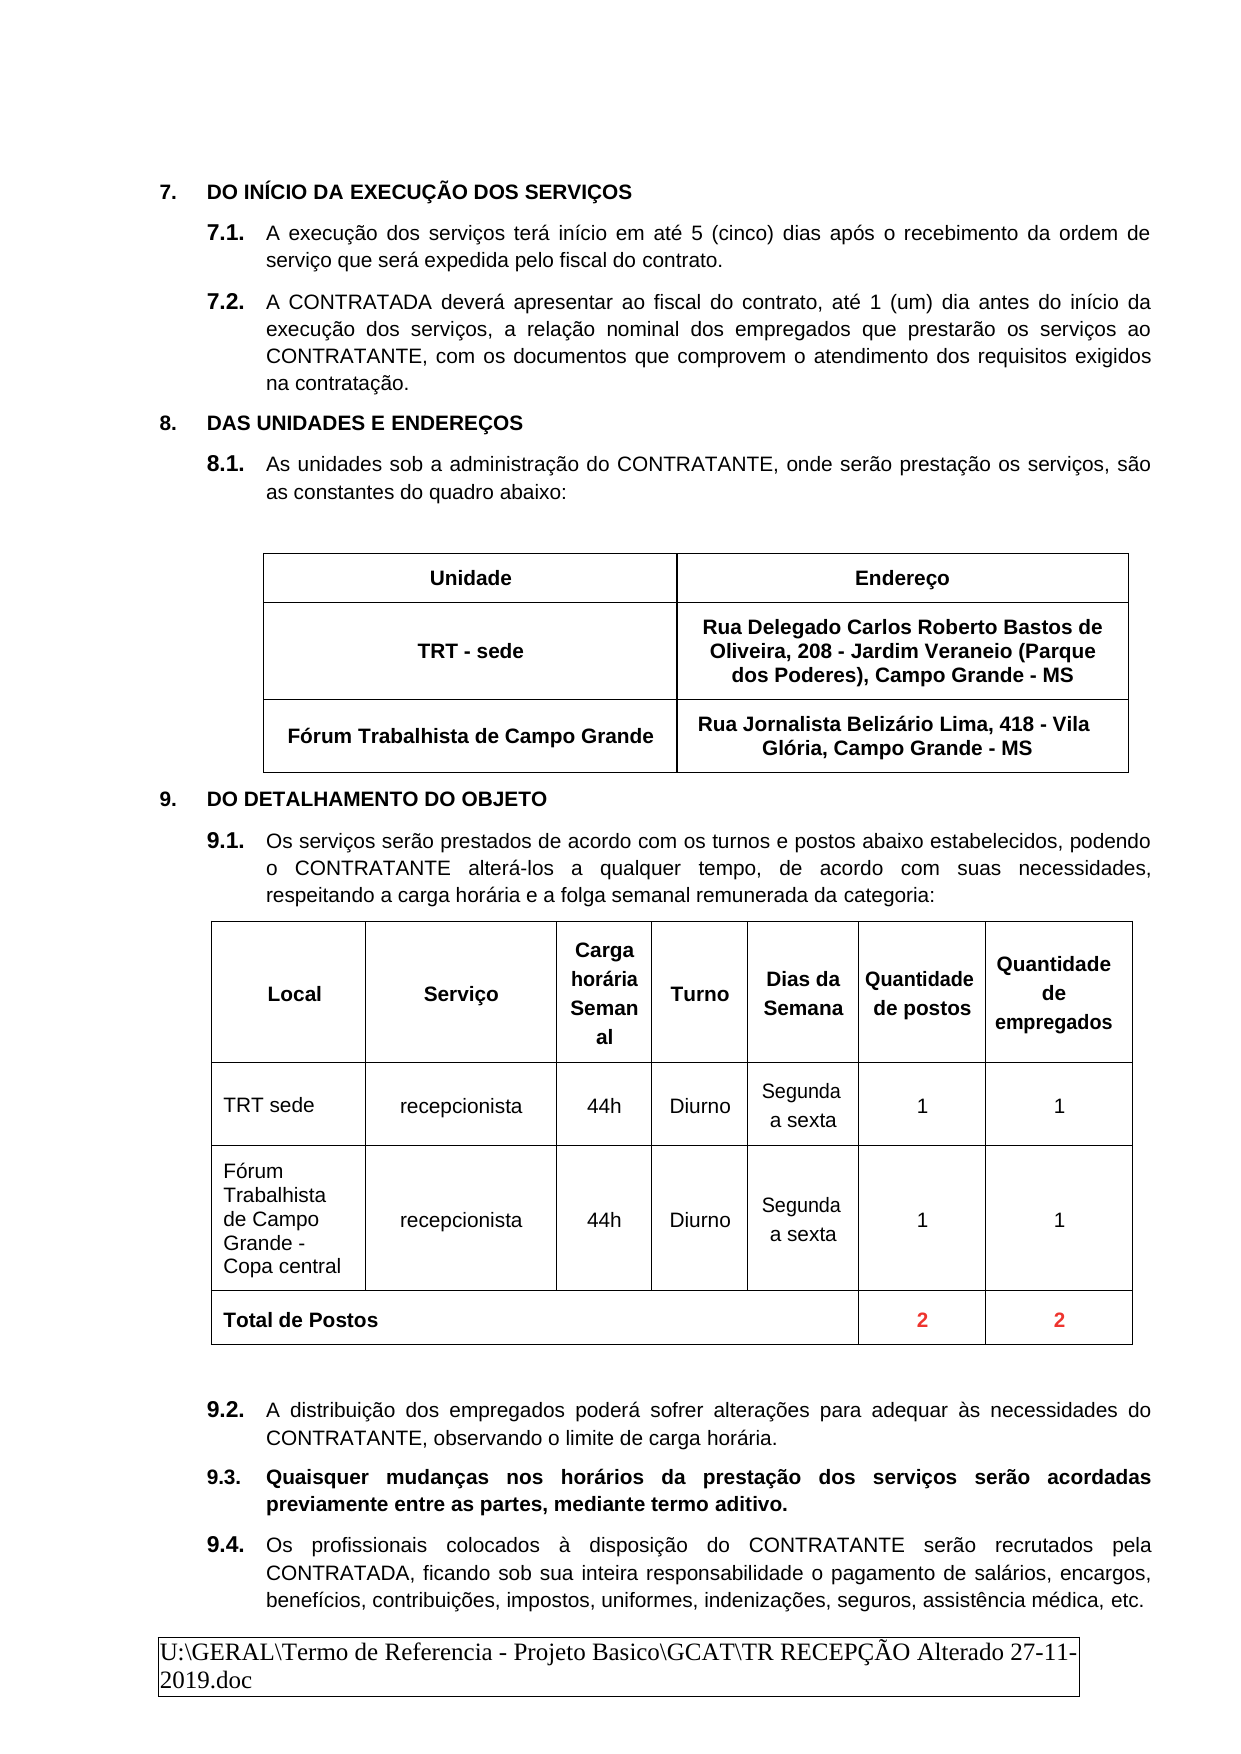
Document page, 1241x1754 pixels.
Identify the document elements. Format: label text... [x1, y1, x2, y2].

list Os profissionais colocados à disposição do CONTRATANTE serão recrutados pela CONTRATADA, ficando sob sua inteira responsabilidade o pagamento de salários, encargos, benefícios, contribuições, impostos, uniformes, indenizações, seguros, assistência médica, etc. [207, 1531, 1152, 1612]
list As unidades sob a administração do CONTRATANTE, onde serão prestação os serviços, são as constantes do quadro abaixo: [207, 450, 1152, 503]
table_cell Fórum Trabalhista de Campo Grande [264, 700, 676, 772]
table_header Unidade [264, 554, 676, 602]
table_cell 1 [986, 1146, 1132, 1290]
table_cell 2 [986, 1291, 1132, 1344]
table_cell Fórum Trabalhista de Campo Grande - Copa central [212, 1146, 365, 1290]
table_header Endereço [678, 554, 1128, 602]
list A distribuição dos empregados poderá sofrer alterações para adequar às necessidades do CONTRATANTE, observando o limite de carga horária. [207, 1396, 1152, 1450]
table_cell 44h [557, 1063, 651, 1145]
table_cell 44h [557, 1146, 651, 1290]
table_cell 1 [859, 1146, 985, 1290]
table_cell recepcionista [366, 1146, 556, 1290]
table_cell 2 [859, 1291, 985, 1344]
table_cell 1 [859, 1063, 985, 1145]
subtitle DO DETALHAMENTO DO OBJETO [159, 787, 1240, 811]
table_header Serviço [366, 922, 556, 1062]
list Os serviços serão prestados de acordo com os turnos e postos abaixo estabelecidos, podendo o CONTRATANTE alterá-los a qualquer tempo, de acordo com suas necessidades, respeitando a carga horária e a folga semanal remunerada da categoria: [207, 827, 1152, 907]
table_cell Rua Jornalista Belizário Lima, 418 - Vila Glória, Campo Grande - MS [678, 700, 1128, 772]
table_cell Diurno [652, 1146, 747, 1290]
table_cell Segunda a sexta [748, 1146, 858, 1290]
subtitle DO INÍCIO DA EXECUÇÃO DOS SERVIÇOS [159, 179, 1240, 203]
table_header Quantidade de empregados [986, 922, 1132, 1062]
table_header Carga horária Seman al [557, 922, 651, 1062]
table_cell TRT sede [212, 1063, 365, 1145]
table_header Local [212, 922, 365, 1062]
table_header Dias da Semana [748, 922, 858, 1062]
subtitle DAS UNIDADES E ENDEREÇOS [159, 411, 1240, 434]
table_cell TRT - sede [264, 603, 676, 699]
list A CONTRATADA deverá apresentar ao fiscal do contrato, até 1 (um) dia antes do início da execução dos serviços, a relação nominal dos empregados que prestarão os serviços ao CONTRATANTE, com os documentos que comprovem o atendimento dos requisitos exigidos na contratação. [207, 288, 1152, 395]
table_cell Rua Delegado Carlos Roberto Bastos de Oliveira, 208 - Jardim Veraneio (Parque dos Poderes), Campo Grande - MS [678, 603, 1128, 699]
table_cell Segunda a sexta [748, 1063, 858, 1145]
subtitle Quaisquer mudanças nos horários da prestação dos serviços serão acordadas previamente entre as partes, mediante termo aditivo. [207, 1465, 1152, 1516]
table_header Quantidade de postos [859, 922, 985, 1062]
table_header Turno [652, 922, 747, 1062]
table_cell recepcionista [366, 1063, 556, 1145]
table_cell Diurno [652, 1063, 747, 1145]
table_cell 1 [986, 1063, 1132, 1145]
table_cell Total de Postos [212, 1291, 858, 1344]
list A execução dos serviços terá início em até 5 (cinco) dias após o recebimento da ordem de serviço que será expedida pelo fiscal do contrato. [207, 219, 1152, 272]
